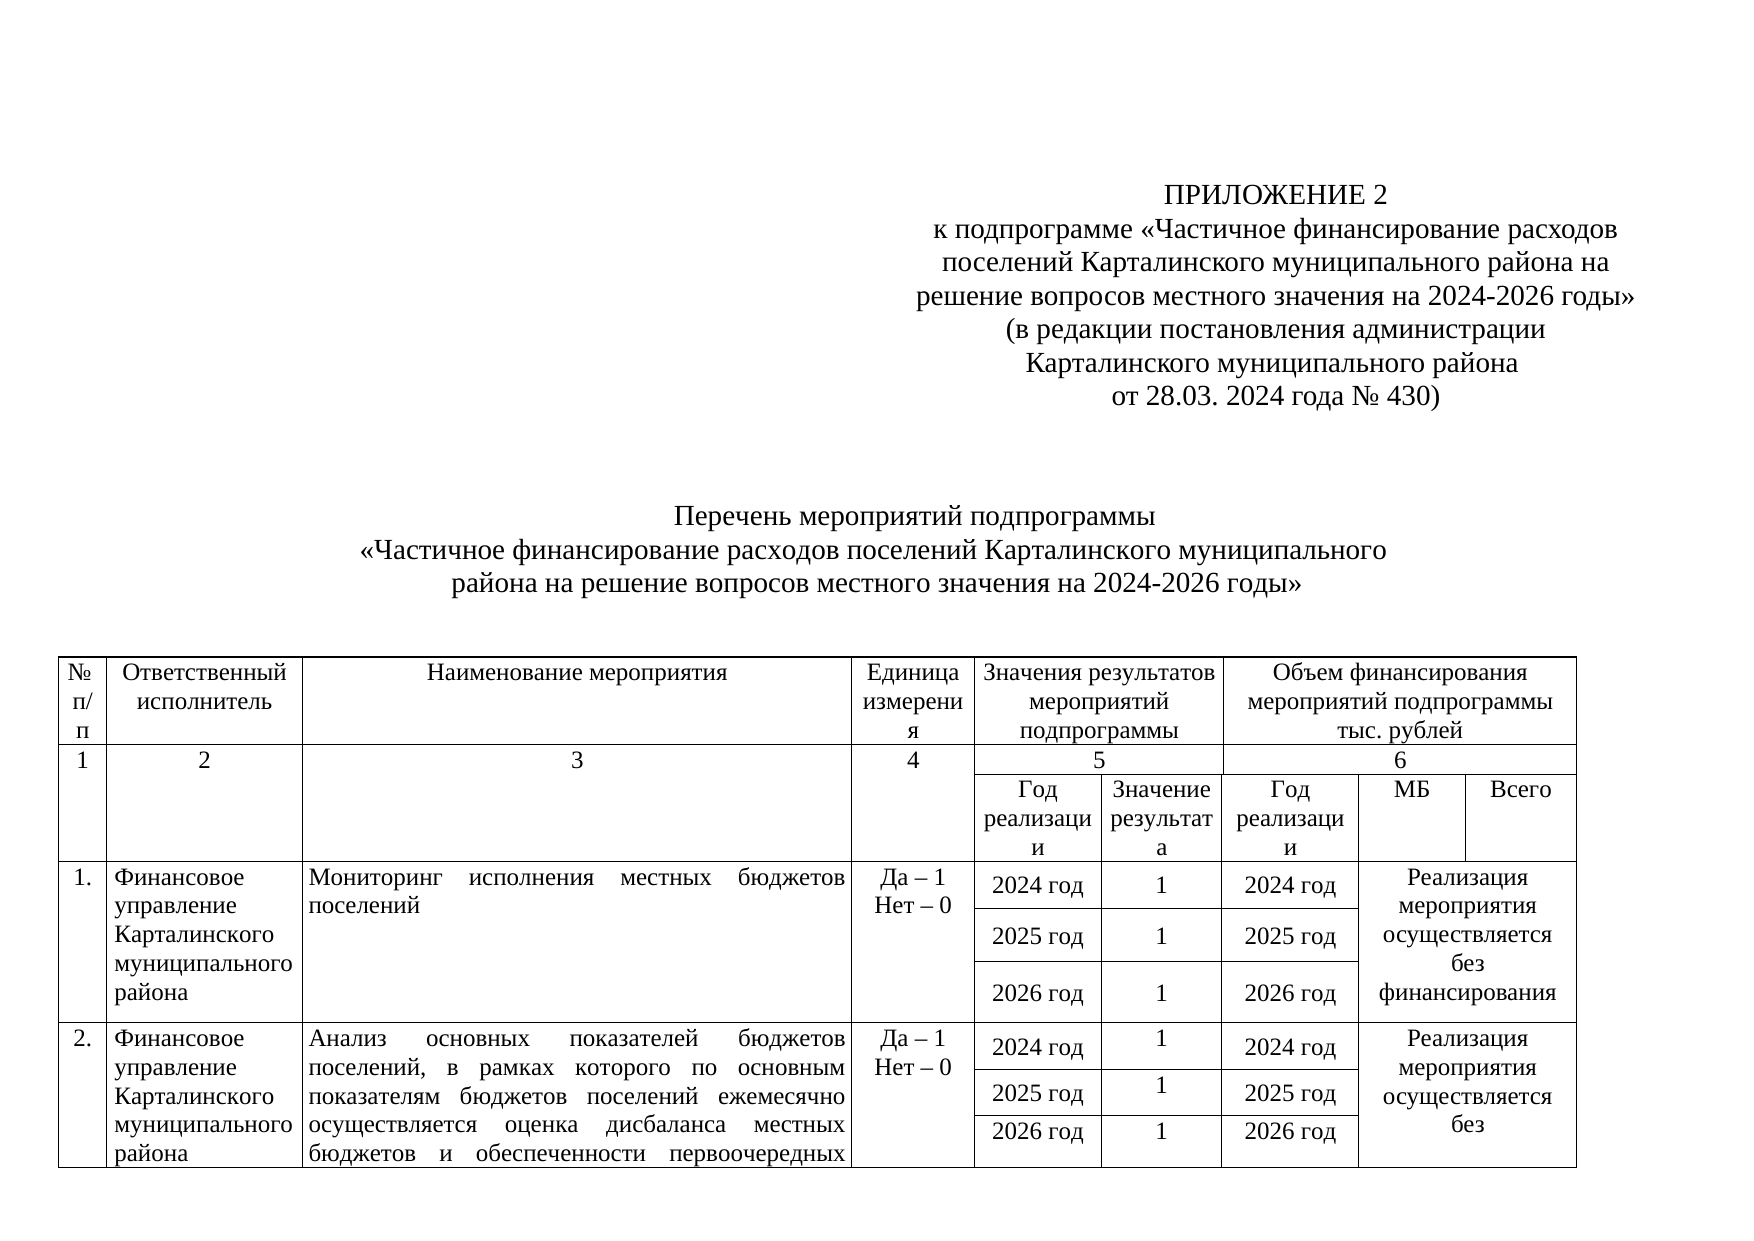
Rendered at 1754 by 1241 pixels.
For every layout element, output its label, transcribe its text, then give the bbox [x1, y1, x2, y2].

table_cell 2024 год [975, 862, 1101, 908]
table_cell 1 [1102, 1023, 1221, 1069]
table_cell 5 [975, 745, 1223, 773]
text решение вопросов местного значения на 2024-2026 годы» (в редакции постановления администрации [916, 278, 1636, 345]
table_cell 2026 год [975, 962, 1101, 1022]
table_cell 3 [303, 745, 851, 861]
table_header Наименование мероприятия [303, 658, 851, 744]
table_header Ответственный исполнитель [107, 658, 302, 744]
table_cell 2024 год [1222, 1023, 1358, 1069]
text Карталинского муниципального района [916, 345, 1636, 378]
table_cell Анализ основных показателей бюджетов поселений, в рамках которого по основным показателям бюджетов поселений ежемесячно осуществляется оценка дисбаланса местных бюджетов и обеспеченности первоочередных [303, 1023, 851, 1167]
table_cell Реализация мероприятия осуществляется без [1359, 1023, 1576, 1167]
table_cell 1 [1102, 1116, 1221, 1167]
table_cell Реализация мероприятия осуществляется без финансирования [1359, 862, 1576, 1022]
table_cell 2024 год [1222, 862, 1358, 908]
table_cell 1 [59, 745, 106, 861]
table_cell 1. [59, 862, 106, 1022]
table_cell Мониторинг исполнения местных бюджетов поселений [303, 862, 851, 1022]
table_cell Финансовое управление Карталинского муниципального района [107, 862, 302, 1022]
table_cell 2. [59, 1023, 106, 1167]
table_cell 2 [107, 745, 302, 861]
table_header Объем финансирования мероприятий подпрограммы тыс. рублей [1224, 658, 1576, 744]
table_cell 2025 год [975, 1070, 1101, 1115]
text к подпрограмме «Частичное финансирование расходов [531, 211, 1636, 244]
table_header Значения результатов мероприятий подпрограммы [975, 658, 1223, 744]
text ПРИЛОЖЕНИЕ 2 [531, 177, 1636, 211]
text «Частичное финансирование расходов поселений Карталинского муниципального [118, 532, 1636, 565]
text Перечень мероприятий подпрограммы [118, 498, 1636, 532]
table_cell 6 [1224, 745, 1576, 773]
table_header Единица измерения [852, 658, 974, 744]
table_cell Год реализации [1222, 775, 1358, 861]
table_cell Да – 1 Нет – 0 [852, 1023, 974, 1167]
table_cell 4 [852, 745, 974, 861]
table_cell 2024 год [975, 1023, 1101, 1069]
table_cell 2026 год [975, 1116, 1101, 1167]
table_cell Год реализации [975, 775, 1101, 861]
table_cell 2025 год [1222, 909, 1358, 961]
table_cell 2026 год [1222, 1116, 1358, 1167]
table_header № п/п [59, 658, 106, 744]
table_cell Финансовое управление Карталинского муниципального района [107, 1023, 302, 1167]
text района на решение вопросов местного значения на 2024-2026 годы» [118, 565, 1636, 599]
text поселений Карталинского муниципального района на [531, 244, 1636, 278]
table_cell 1 [1102, 962, 1221, 1022]
table_cell 2026 год [1222, 962, 1358, 1022]
table_cell 1 [1102, 862, 1221, 908]
text от 28.03. 2024 года № 430) [916, 378, 1636, 412]
table_cell 1 [1102, 909, 1221, 961]
table_cell 1 [1102, 1070, 1221, 1115]
table_cell Да – 1 Нет – 0 [852, 862, 974, 1022]
table_cell 2025 год [975, 909, 1101, 961]
table_cell Значение результата [1102, 775, 1221, 861]
table_cell МБ [1359, 775, 1465, 861]
table_cell 2025 год [1222, 1070, 1358, 1115]
table_cell Всего [1466, 775, 1576, 861]
